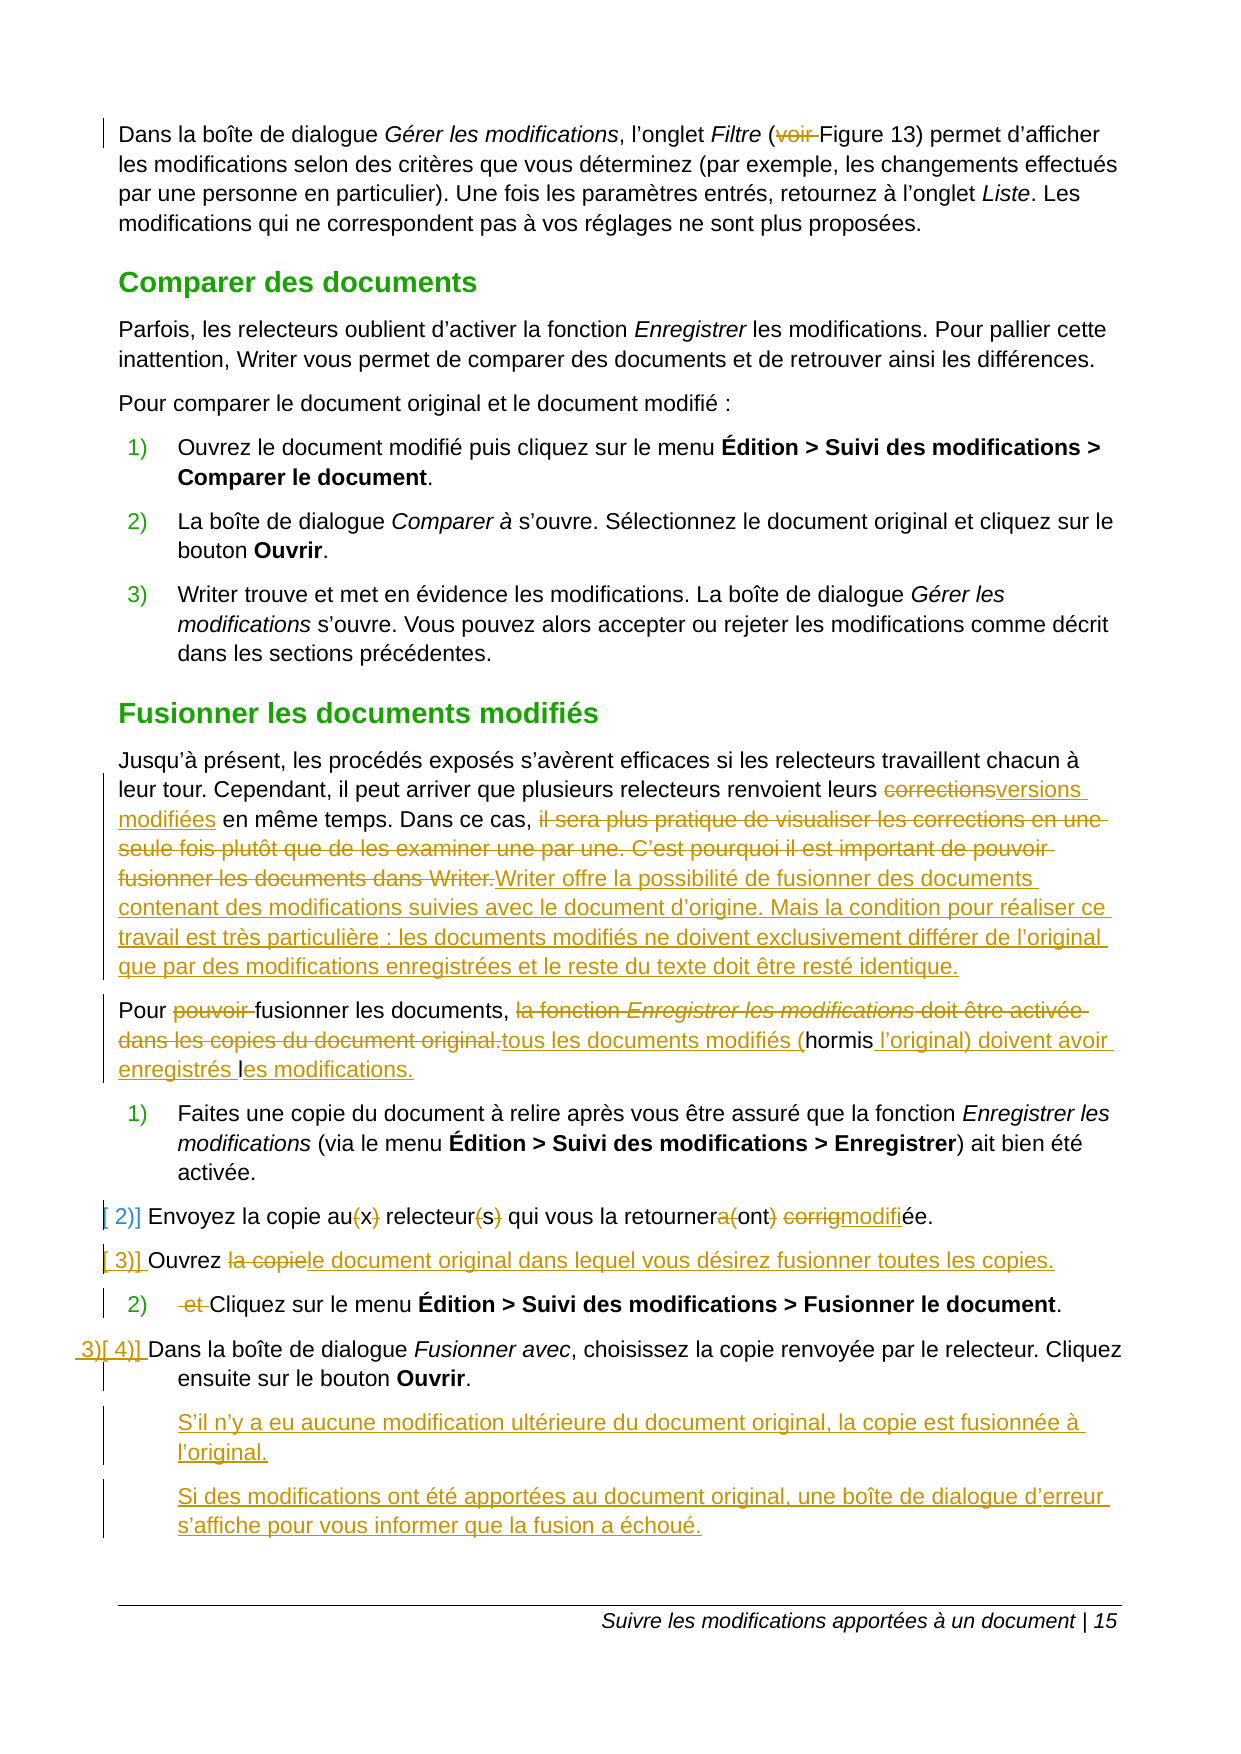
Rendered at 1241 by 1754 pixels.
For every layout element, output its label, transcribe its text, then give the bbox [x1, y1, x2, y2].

text Parfois, les relecteurs oublient d’activer la fonction Enregistrer les modifications. Pour pallier cette inattention, Writer vous permet de comparer des documents et de retrouver ainsi les différences. [118, 313, 1122, 372]
list Faites une copie du document à relire après vous être assuré que la fonction Enregistrer les modifications (via le menu Édition > Suivi des modifications > Enregistrer) ait bien été activée. [148, 1097, 1122, 1186]
list Envoyez la copie aux relecteurs qui vous la retourneront modifiée. [148, 1200, 1122, 1230]
list La boîte de dialogue Comparer à s’ouvre. Sélectionnez le document original et cliquez sur le bouton Ouvrir. [148, 504, 1122, 563]
subtitle Comparer des documents [118, 265, 1122, 299]
list Ouvrez le document modifié puis cliquez sur le menu Édition > Suivi des modifications > Comparer le document. [148, 431, 1122, 490]
list Cliquez sur le menu Édition > Suivi des modifications > Fusionner le document. [148, 1288, 1122, 1318]
text Dans la boîte de dialogue Gérer les modifications, l’onglet Filtre (Figure 13) permet d’afficher les modifications selon des critères que vous déterminez (par exemple, les changements effectués par une personne en particulier). Une fois les paramètres entrés, retournez à l’onglet Liste. Les modifications qui ne correspondent pas à vos réglages ne sont plus proposées. [118, 118, 1122, 236]
list Writer trouve et met en évidence les modifications. La boîte de dialogue Gérer les modifications s’ouvre. Vous pouvez alors accepter ou rejeter les modifications comme décrit dans les sections précédentes. [148, 578, 1122, 666]
text Jusqu’à présent, les procédés exposés s’avèrent efficaces si les relecteurs travaillent chacun à leur tour. Cependant, il peut arriver que plusieurs relecteurs renvoient leurs versions modifiées en même temps. Dans ce cas, Writer offre la possibilité de fusionner des documents contenant des modifications suivies avec le document d’origine. Mais la condition pour réaliser ce travail est très particulière : les documents modifiés ne doivent exclusivement différer de l’original que par des modifications enregistrées et le reste du texte doit être resté identique. [118, 744, 1122, 979]
text Pour fusionner les documents, tous les documents modifiés (hormis l’original) doivent avoir enregistrés les modifications. [118, 994, 1122, 1083]
subtitle Fusionner les documents modifiés [118, 696, 1122, 729]
list Si des modifications ont été apportées au document original, une boîte de dialogue d’erreur s’affiche pour vous informer que la fusion a échoué. [148, 1479, 1122, 1538]
list S’il n’y a eu aucune modification ultérieure du document original, la copie est fusionnée à l’original. [148, 1406, 1122, 1465]
text Pour comparer le document original et le document modifié : [118, 387, 1122, 416]
list Dans la boîte de dialogue Fusionner avec, choisissez la copie renvoyée par le relecteur. Cliquez ensuite sur le bouton Ouvrir. [148, 1332, 1122, 1391]
list Ouvrez le document original dans lequel vous désirez fusionner toutes les copies. [148, 1244, 1122, 1274]
